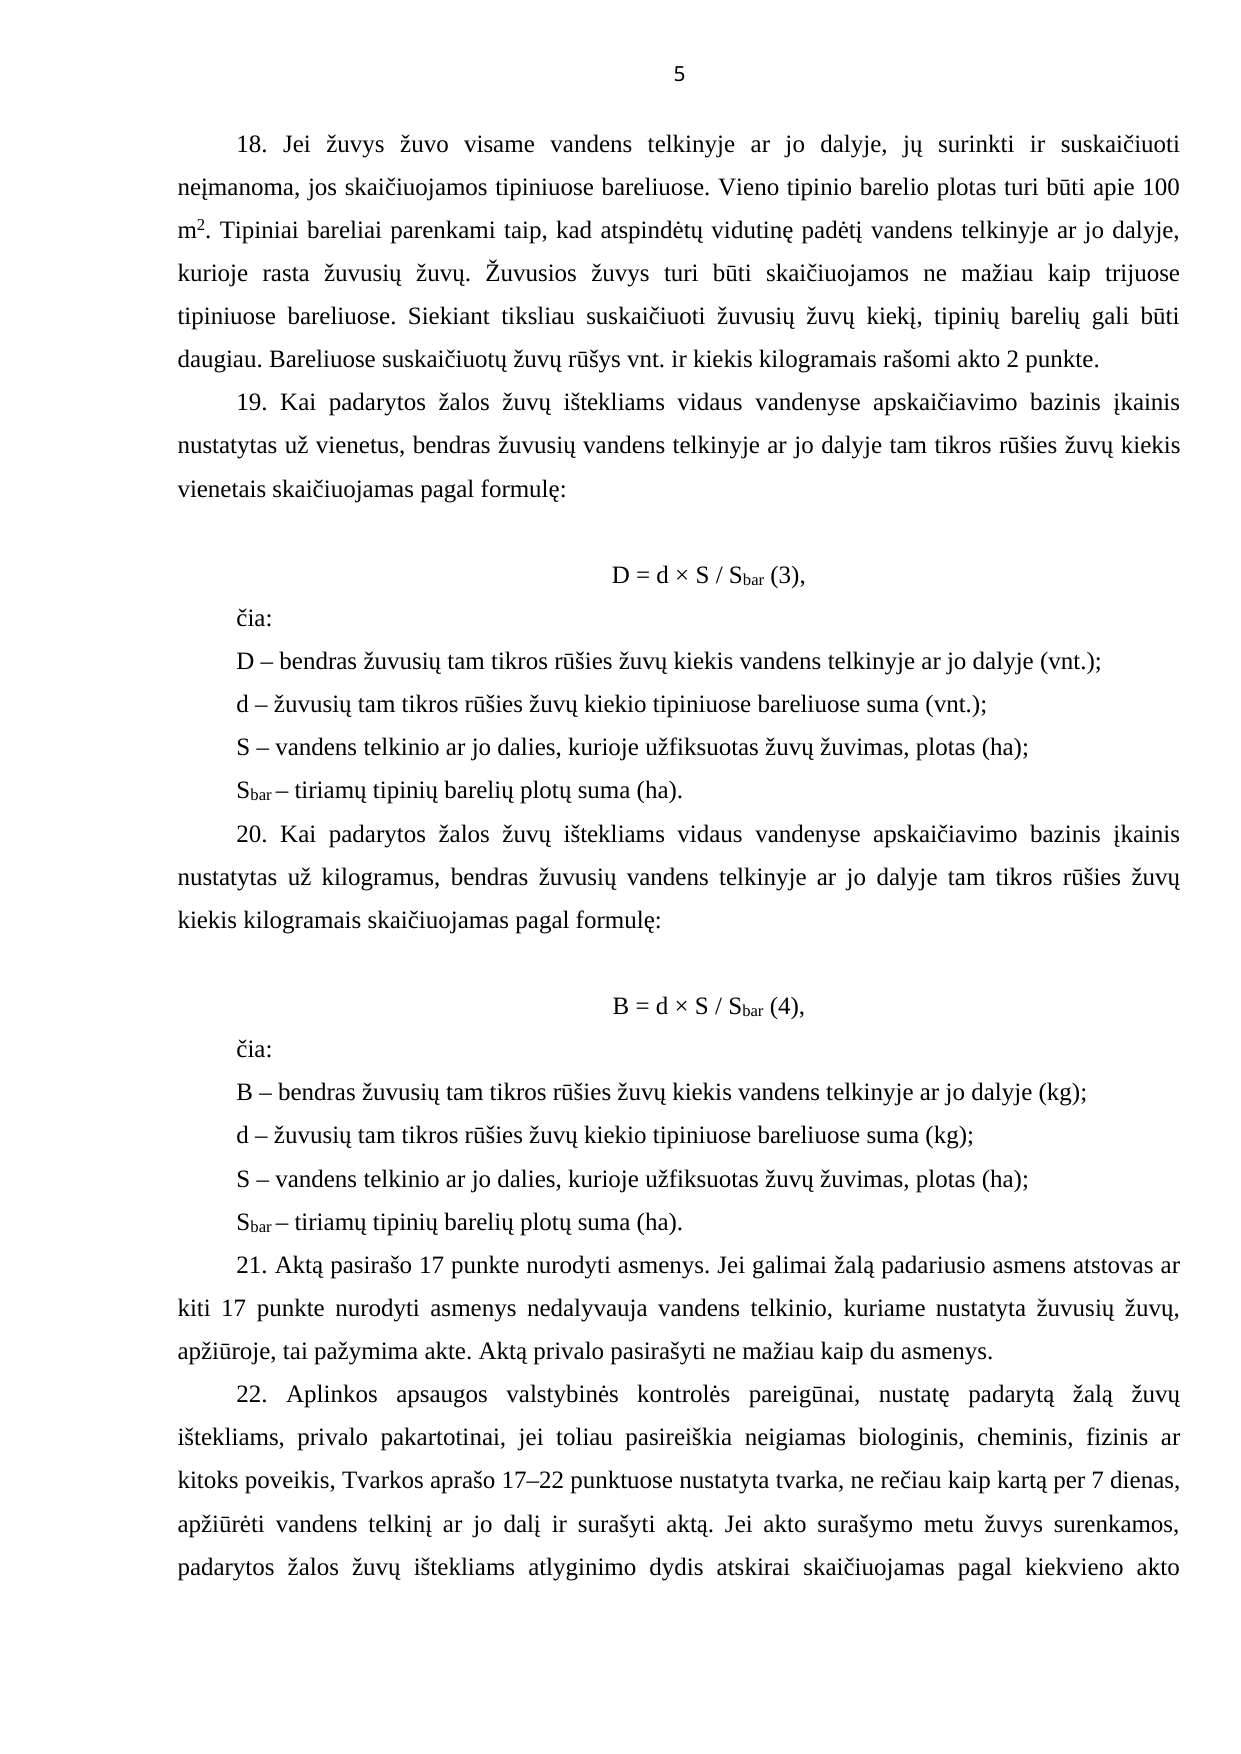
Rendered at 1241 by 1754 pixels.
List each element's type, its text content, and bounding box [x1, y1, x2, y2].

text 20. Kai padarytos žalos žuvų ištekliams vidaus vandenyse apskaičiavimo bazinis įkainis nustatytas už kilogramus, bendras žuvusių vandens telkinyje ar jo dalyje tam tikros rūšies žuvų kiekis kilogramais skaičiuojamas pagal formulę: [177, 819, 1181, 934]
text B = d × S / Sbar (4), [177, 991, 1181, 1020]
text 18. Jei žuvys žuvo visame vandens telkinyje ar jo dalyje, jų surinkti ir suskaičiuoti neįmanoma, jos skaičiuojamos tipiniuose bareliuose. Vieno tipinio barelio plotas turi būti apie 100 m2. Tipiniai bareliai parenkami taip, kad atspindėtų vidutinę padėtį vandens telkinyje ar jo dalyje, kurioje rasta žuvusių žuvų. Žuvusios žuvys turi būti skaičiuojamos ne mažiau kaip trijuose tipiniuose bareliuose. Siekiant tiksliau suskaičiuoti žuvusių žuvų kiekį, tipinių barelių gali būti daugiau. Bareliuose suskaičiuotų žuvų rūšys vnt. ir kiekis kilogramais rašomi akto 2 punkte. [177, 129, 1181, 373]
text 21. Aktą pasirašo 17 punkte nurodyti asmenys. Jei galimai žalą padariusio asmens atstovas ar kiti 17 punkte nurodyti asmenys nedalyvauja vandens telkinio, kuriame nustatyta žuvusių žuvų, apžiūroje, tai pažymima akte. Aktą privalo pasirašyti ne mažiau kaip du asmenys. [177, 1250, 1181, 1365]
text d – žuvusių tam tikros rūšies žuvų kiekio tipiniuose bareliuose suma (vnt.); [177, 689, 1181, 718]
text S – vandens telkinio ar jo dalies, kurioje užfiksuotas žuvų žuvimas, plotas (ha); [177, 1164, 1181, 1192]
text Sbar – tiriamų tipinių barelių plotų suma (ha). [177, 1207, 1181, 1236]
text d – žuvusių tam tikros rūšies žuvų kiekio tipiniuose bareliuose suma (kg); [177, 1121, 1181, 1149]
text Sbar – tiriamų tipinių barelių plotų suma (ha). [177, 776, 1181, 804]
text D – bendras žuvusių tam tikros rūšies žuvų kiekis vandens telkinyje ar jo dalyje (vnt.); [177, 646, 1181, 675]
text čia: [177, 1034, 1181, 1063]
text S – vandens telkinio ar jo dalies, kurioje užfiksuotas žuvų žuvimas, plotas (ha); [177, 732, 1181, 761]
text D = d × S / Sbar (3), [177, 560, 1181, 589]
text 22. Aplinkos apsaugos valstybinės kontrolės pareigūnai, nustatę padarytą žalą žuvų ištekliams, privalo pakartotinai, jei toliau pasireiškia neigiamas biologinis, cheminis, fizinis ar kitoks poveikis, Tvarkos aprašo 17–22 punktuose nustatyta tvarka, ne rečiau kaip kartą per 7 dienas, apžiūrėti vandens telkinį ar jo dalį ir surašyti aktą. Jei akto surašymo metu žuvys surenkamos, padarytos žalos žuvų ištekliams atlyginimo dydis atskirai skaičiuojamas pagal kiekvieno akto [177, 1379, 1181, 1581]
text čia: [177, 603, 1181, 632]
text 19. Kai padarytos žalos žuvų ištekliams vidaus vandenyse apskaičiavimo bazinis įkainis nustatytas už vienetus, bendras žuvusių vandens telkinyje ar jo dalyje tam tikros rūšies žuvų kiekis vienetais skaičiuojamas pagal formulę: [177, 387, 1181, 502]
text B – bendras žuvusių tam tikros rūšies žuvų kiekis vandens telkinyje ar jo dalyje (kg); [177, 1077, 1181, 1106]
